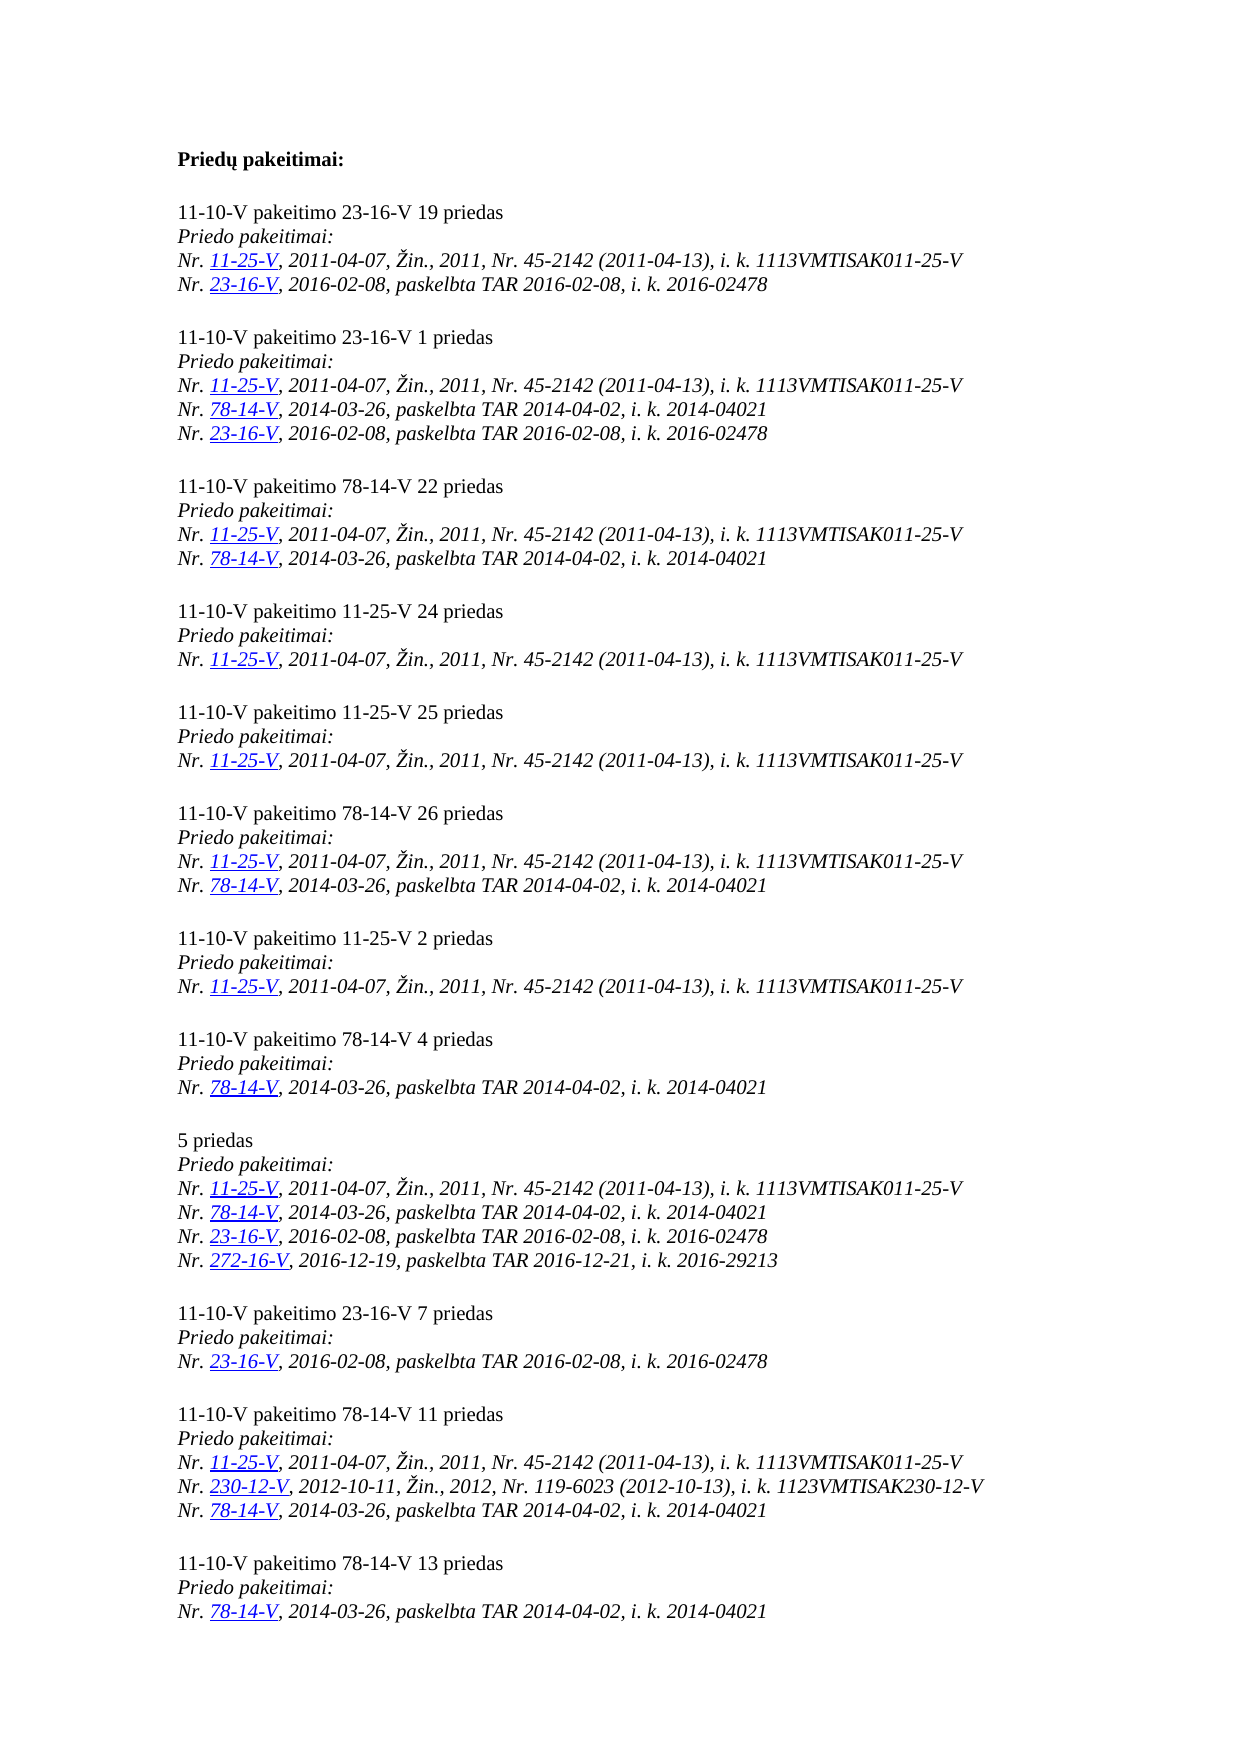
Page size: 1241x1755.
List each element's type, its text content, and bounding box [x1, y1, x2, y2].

text Priedo pakeitimai: [177, 1325, 1122, 1349]
text 11-10-V pakeitimo 78-14-V 4 priedas [177, 1027, 1122, 1051]
text Nr. 272-16-V, 2016-12-19, paskelbta TAR 2016-12-21, i. k. 2016-29213 [177, 1248, 1122, 1272]
text Nr. 230-12-V, 2012-10-11, Žin., 2012, Nr. 119-6023 (2012-10-13), i. k. 1123VMTISAK230-12-V [177, 1474, 1122, 1498]
text Priedo pakeitimai: [177, 349, 1122, 373]
text Nr. 78-14-V, 2014-03-26, paskelbta TAR 2014-04-02, i. k. 2014-04021 [177, 1075, 1122, 1099]
text Priedo pakeitimai: [177, 498, 1122, 522]
text 11-10-V pakeitimo 11-25-V 2 priedas [177, 926, 1122, 950]
text Nr. 11-25-V, 2011-04-07, Žin., 2011, Nr. 45-2142 (2011-04-13), i. k. 1113VMTISAK011-25-V [177, 373, 1122, 397]
text Priedo pakeitimai: [177, 1051, 1122, 1075]
text 11-10-V pakeitimo 78-14-V 11 priedas [177, 1402, 1122, 1426]
text Nr. 11-25-V, 2011-04-07, Žin., 2011, Nr. 45-2142 (2011-04-13), i. k. 1113VMTISAK011-25-V [177, 248, 1122, 272]
text Nr. 78-14-V, 2014-03-26, paskelbta TAR 2014-04-02, i. k. 2014-04021 [177, 397, 1122, 421]
text 11-10-V pakeitimo 78-14-V 13 priedas [177, 1551, 1122, 1575]
text Nr. 78-14-V, 2014-03-26, paskelbta TAR 2014-04-02, i. k. 2014-04021 [177, 1498, 1122, 1522]
text 5 priedas [177, 1127, 1122, 1152]
text Priedo pakeitimai: [177, 224, 1122, 248]
text Nr. 11-25-V, 2011-04-07, Žin., 2011, Nr. 45-2142 (2011-04-13), i. k. 1113VMTISAK011-25-V [177, 647, 1122, 671]
text Nr. 11-25-V, 2011-04-07, Žin., 2011, Nr. 45-2142 (2011-04-13), i. k. 1113VMTISAK011-25-V [177, 1176, 1122, 1200]
text Priedų pakeitimai: [177, 147, 1122, 171]
text Nr. 23-16-V, 2016-02-08, paskelbta TAR 2016-02-08, i. k. 2016-02478 [177, 421, 1122, 445]
text Priedo pakeitimai: [177, 1575, 1122, 1599]
text Nr. 78-14-V, 2014-03-26, paskelbta TAR 2014-04-02, i. k. 2014-04021 [177, 1599, 1122, 1623]
text Priedo pakeitimai: [177, 724, 1122, 748]
text Nr. 23-16-V, 2016-02-08, paskelbta TAR 2016-02-08, i. k. 2016-02478 [177, 1224, 1122, 1248]
text Priedo pakeitimai: [177, 825, 1122, 849]
text Nr. 23-16-V, 2016-02-08, paskelbta TAR 2016-02-08, i. k. 2016-02478 [177, 272, 1122, 296]
text 11-10-V pakeitimo 78-14-V 26 priedas [177, 801, 1122, 825]
text 11-10-V pakeitimo 23-16-V 1 priedas [177, 325, 1122, 349]
text 11-10-V pakeitimo 23-16-V 7 priedas [177, 1301, 1122, 1325]
text 11-10-V pakeitimo 11-25-V 25 priedas [177, 700, 1122, 724]
text 11-10-V pakeitimo 23-16-V 19 priedas [177, 200, 1122, 224]
text Priedo pakeitimai: [177, 1152, 1122, 1176]
text Nr. 11-25-V, 2011-04-07, Žin., 2011, Nr. 45-2142 (2011-04-13), i. k. 1113VMTISAK011-25-V [177, 748, 1122, 772]
text Priedo pakeitimai: [177, 623, 1122, 647]
text Priedo pakeitimai: [177, 950, 1122, 974]
text Nr. 11-25-V, 2011-04-07, Žin., 2011, Nr. 45-2142 (2011-04-13), i. k. 1113VMTISAK011-25-V [177, 974, 1122, 998]
text Nr. 11-25-V, 2011-04-07, Žin., 2011, Nr. 45-2142 (2011-04-13), i. k. 1113VMTISAK011-25-V [177, 1450, 1122, 1474]
text Priedo pakeitimai: [177, 1426, 1122, 1450]
text 11-10-V pakeitimo 11-25-V 24 priedas [177, 599, 1122, 623]
text Nr. 78-14-V, 2014-03-26, paskelbta TAR 2014-04-02, i. k. 2014-04021 [177, 873, 1122, 897]
text 11-10-V pakeitimo 78-14-V 22 priedas [177, 474, 1122, 498]
text Nr. 78-14-V, 2014-03-26, paskelbta TAR 2014-04-02, i. k. 2014-04021 [177, 546, 1122, 570]
text Nr. 11-25-V, 2011-04-07, Žin., 2011, Nr. 45-2142 (2011-04-13), i. k. 1113VMTISAK011-25-V [177, 849, 1122, 873]
text Nr. 78-14-V, 2014-03-26, paskelbta TAR 2014-04-02, i. k. 2014-04021 [177, 1200, 1122, 1224]
text Nr. 23-16-V, 2016-02-08, paskelbta TAR 2016-02-08, i. k. 2016-02478 [177, 1349, 1122, 1373]
text Nr. 11-25-V, 2011-04-07, Žin., 2011, Nr. 45-2142 (2011-04-13), i. k. 1113VMTISAK011-25-V [177, 522, 1122, 546]
